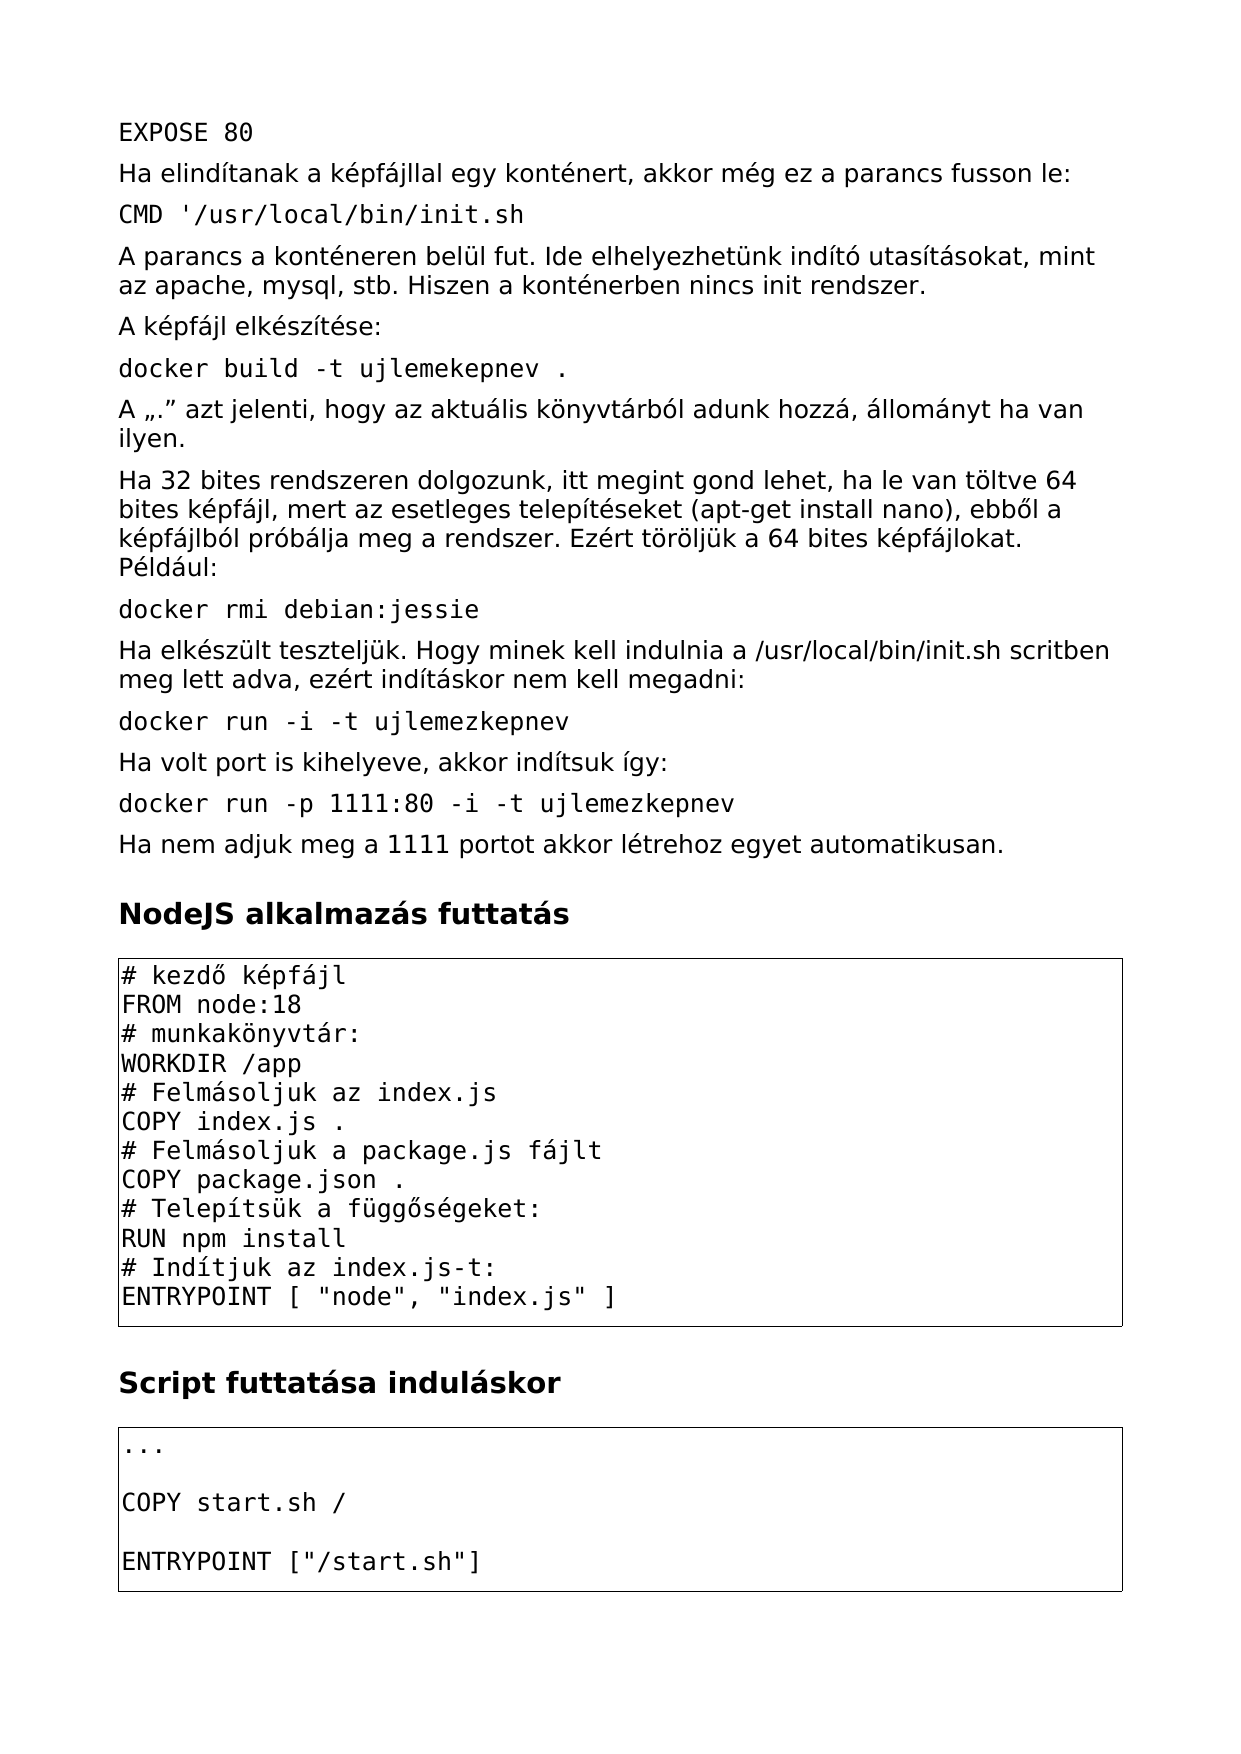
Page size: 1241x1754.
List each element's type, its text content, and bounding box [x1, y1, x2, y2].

text docker run -i -t ujlemezkepnev [118, 707, 1122, 736]
text CMD '/usr/local/bin/init.sh [118, 201, 1122, 230]
text A parancs a konténeren belül fut. Ide elhelyezhetünk indító utasításokat, mint az apache, mysql, stb. Hiszen a konténerben nincs init rendszer. [118, 242, 1122, 300]
text docker run -p 1111:80 -i -t ujlemezkepnev [118, 789, 1122, 819]
text EXPOSE 80 [118, 118, 1122, 147]
text Ha volt port is kihelyeve, akkor indítsuk így: [118, 748, 1122, 777]
text Ha elindítanak a képfájllal egy konténert, akkor még ez a parancs fusson le: [118, 159, 1122, 188]
text Ha 32 bites rendszeren dolgozunk, itt megint gond lehet, ha le van töltve 64 bites képfájl, mert az esetleges telepítéseket (apt-get install nano), ebből a képfájlból próbálja meg a rendszer. Ezért töröljük a 64 bites képfájlokat. Például: [118, 466, 1122, 583]
subtitle Script futtatása induláskor [118, 1366, 1122, 1400]
subtitle NodeJS alkalmazás futtatás [118, 897, 1122, 931]
text A „.” azt jelenti, hogy az aktuális könyvtárból adunk hozzá, állományt ha van ilyen. [118, 395, 1122, 453]
text docker rmi debian:jessie [118, 595, 1122, 624]
text Ha nem adjuk meg a 1111 portot akkor létrehoz egyet automatikusan. [118, 830, 1122, 859]
table_header ... COPY start.sh / ENTRYPOINT ["/start.sh"] [119, 1428, 1122, 1591]
table_header # kezdő képfájl FROM node:18 # munkakönyvtár: WORKDIR /app # Felmásoljuk az index.js COPY index.js . # Felmásoljuk a package.js fájlt COPY package.json . # Telepítsük a függőségeket: RUN npm install # Indítjuk az index.js-t: ENTRYPOINT [ "node", "index.js" ] [119, 959, 1122, 1326]
text docker build -t ujlemekepnev . [118, 354, 1122, 383]
text Ha elkészült teszteljük. Hogy minek kell indulnia a /usr/local/bin/init.sh scritben meg lett adva, ezért indításkor nem kell megadni: [118, 636, 1122, 694]
text A képfájl elkészítése: [118, 312, 1122, 342]
